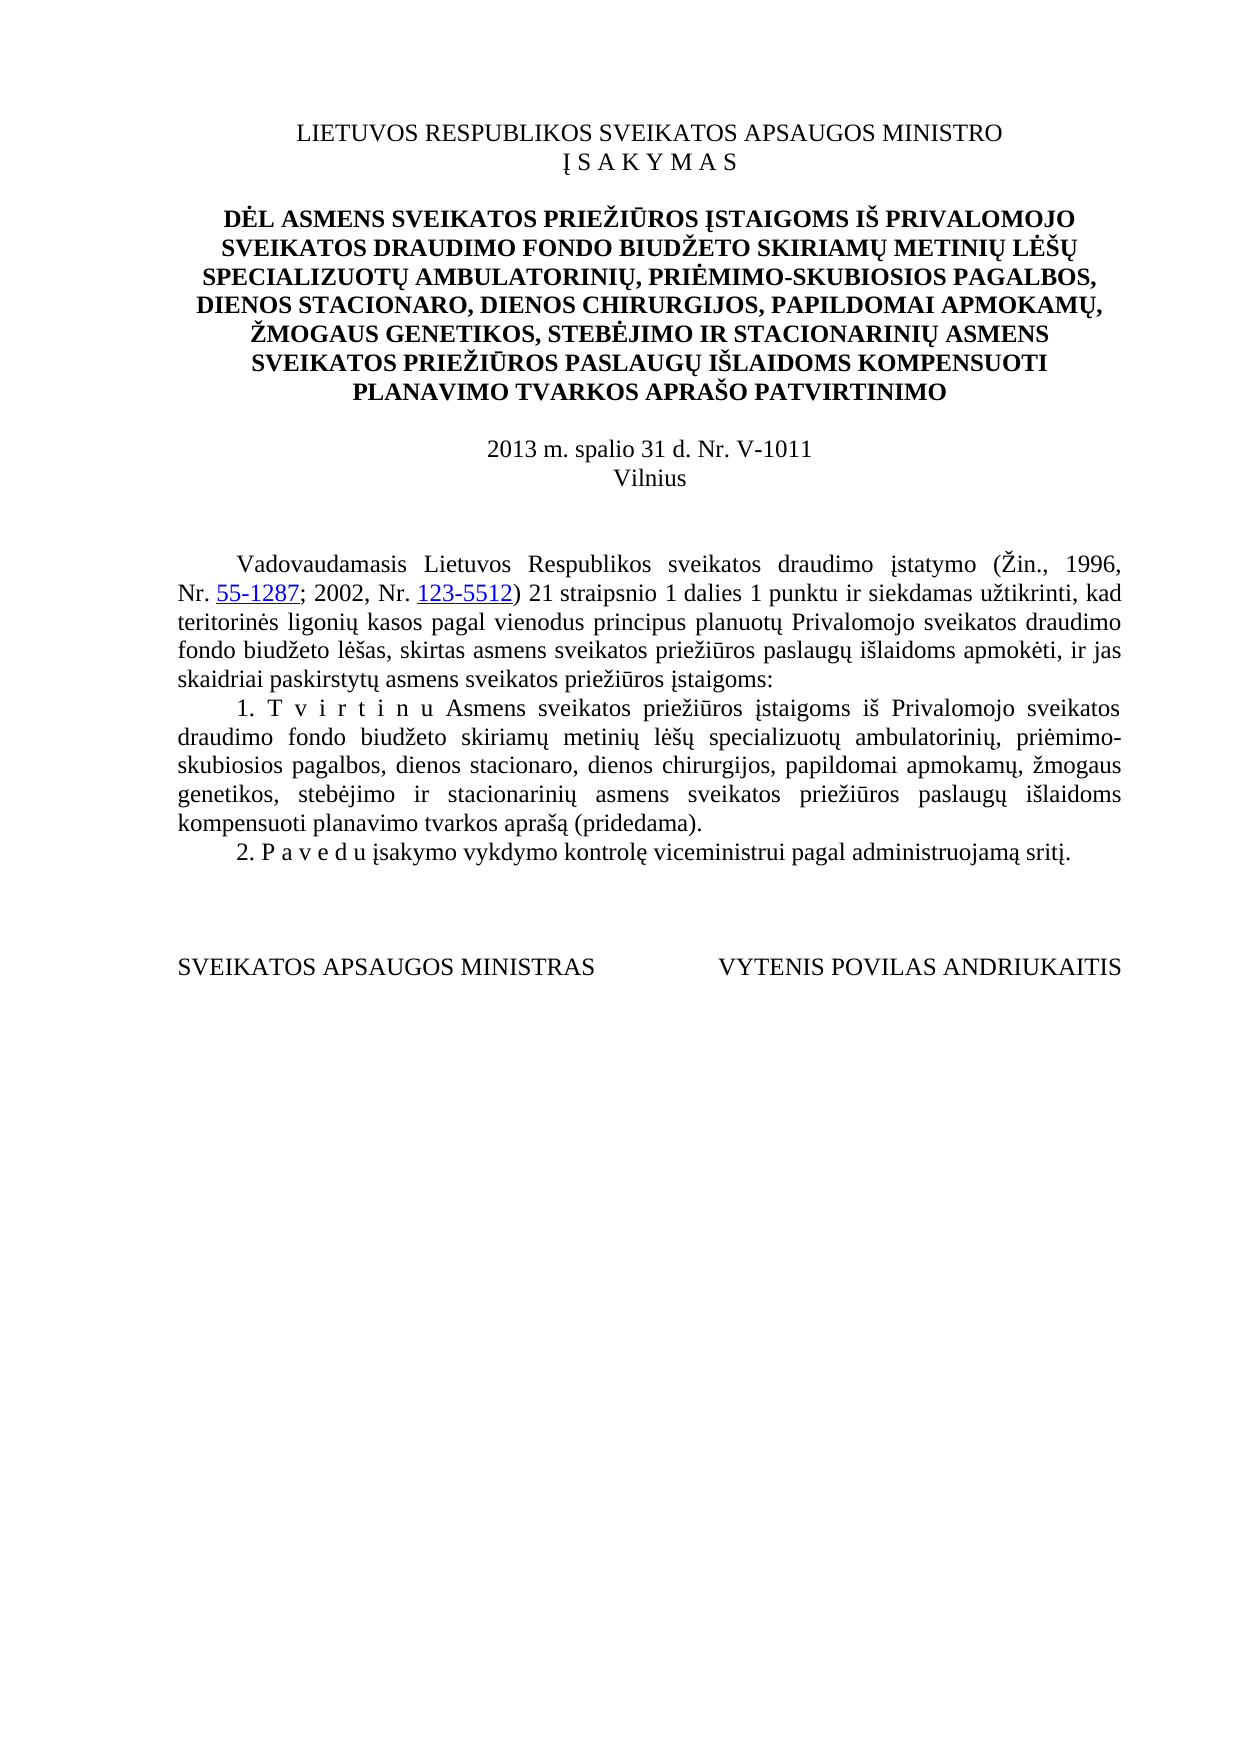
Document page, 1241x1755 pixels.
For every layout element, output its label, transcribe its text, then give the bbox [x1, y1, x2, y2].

text LIETUVOS RESPUBLIKOS SVEIKATOS APSAUGOS MINISTRO [177, 118, 1122, 147]
text Vilnius [177, 463, 1122, 492]
text Sveikatos apsaugos ministras Vytenis Povilas Andriukaitis [177, 952, 1122, 981]
text 1. T v i r t i n u Asmens sveikatos priežiūros įstaigoms iš Privalomojo sveikatos draudimo fondo biudžeto skiriamų metinių lėšų specializuotų ambulatorinių, priėmimo-skubiosios pagalbos, dienos stacionaro, dienos chirurgijos, papildomai apmokamų, žmogaus genetikos, stebėjimo ir stacionarinių asmens sveikatos priežiūros paslaugų išlaidoms kompensuoti planavimo tvarkos aprašą (pridedama). [177, 693, 1122, 837]
text 2. P a v e d u įsakymo vykdymo kontrolę viceministrui pagal administruojamą sritį. [177, 837, 1122, 866]
text Vadovaudamasis Lietuvos Respublikos sveikatos draudimo įstatymo (Žin., 1996, Nr. 55-1287; 2002, Nr. 123-5512) 21 straipsnio 1 dalies 1 punktu ir siekdamas užtikrinti, kad teritorinės ligonių kasos pagal vienodus principus planuotų Privalomojo sveikatos draudimo fondo biudžeto lėšas, skirtas asmens sveikatos priežiūros paslaugų išlaidoms apmokėti, ir jas skaidriai paskirstytų asmens sveikatos priežiūros įstaigoms: [177, 549, 1122, 693]
text 2013 m. spalio 31 d. Nr. V-1011 [177, 434, 1122, 463]
text Į S A K Y M A S [177, 147, 1122, 176]
text dėl ASMENS SVEIKATOS PRIEŽIŪROS ĮSTAIGOMS IŠ PRIVALOMOJO SVEIKATOS DRAUDIMO FONDO BIUDŽETO SKIRIAMŲ METINIŲ LĖŠŲ SPECIALIZUOTŲ AMBULATORINIŲ, PRIĖMIMO-SKUBIOSIOS PAGALBOS, DIENOS STACIONARO, DIENOS CHIRURGIJOS, PAPILDOMAI APMOKAMŲ, ŽMOGAUS GENETIKOS, STEBĖJIMO IR STACIONARINIŲ ASMENS SVEIKATOS PRIEŽIŪROS PASLAUGŲ IŠLAIDOMS KOMPENSUOTI PLANAVIMO TVARKOS APRAŠO patvirtinimo [177, 204, 1122, 406]
